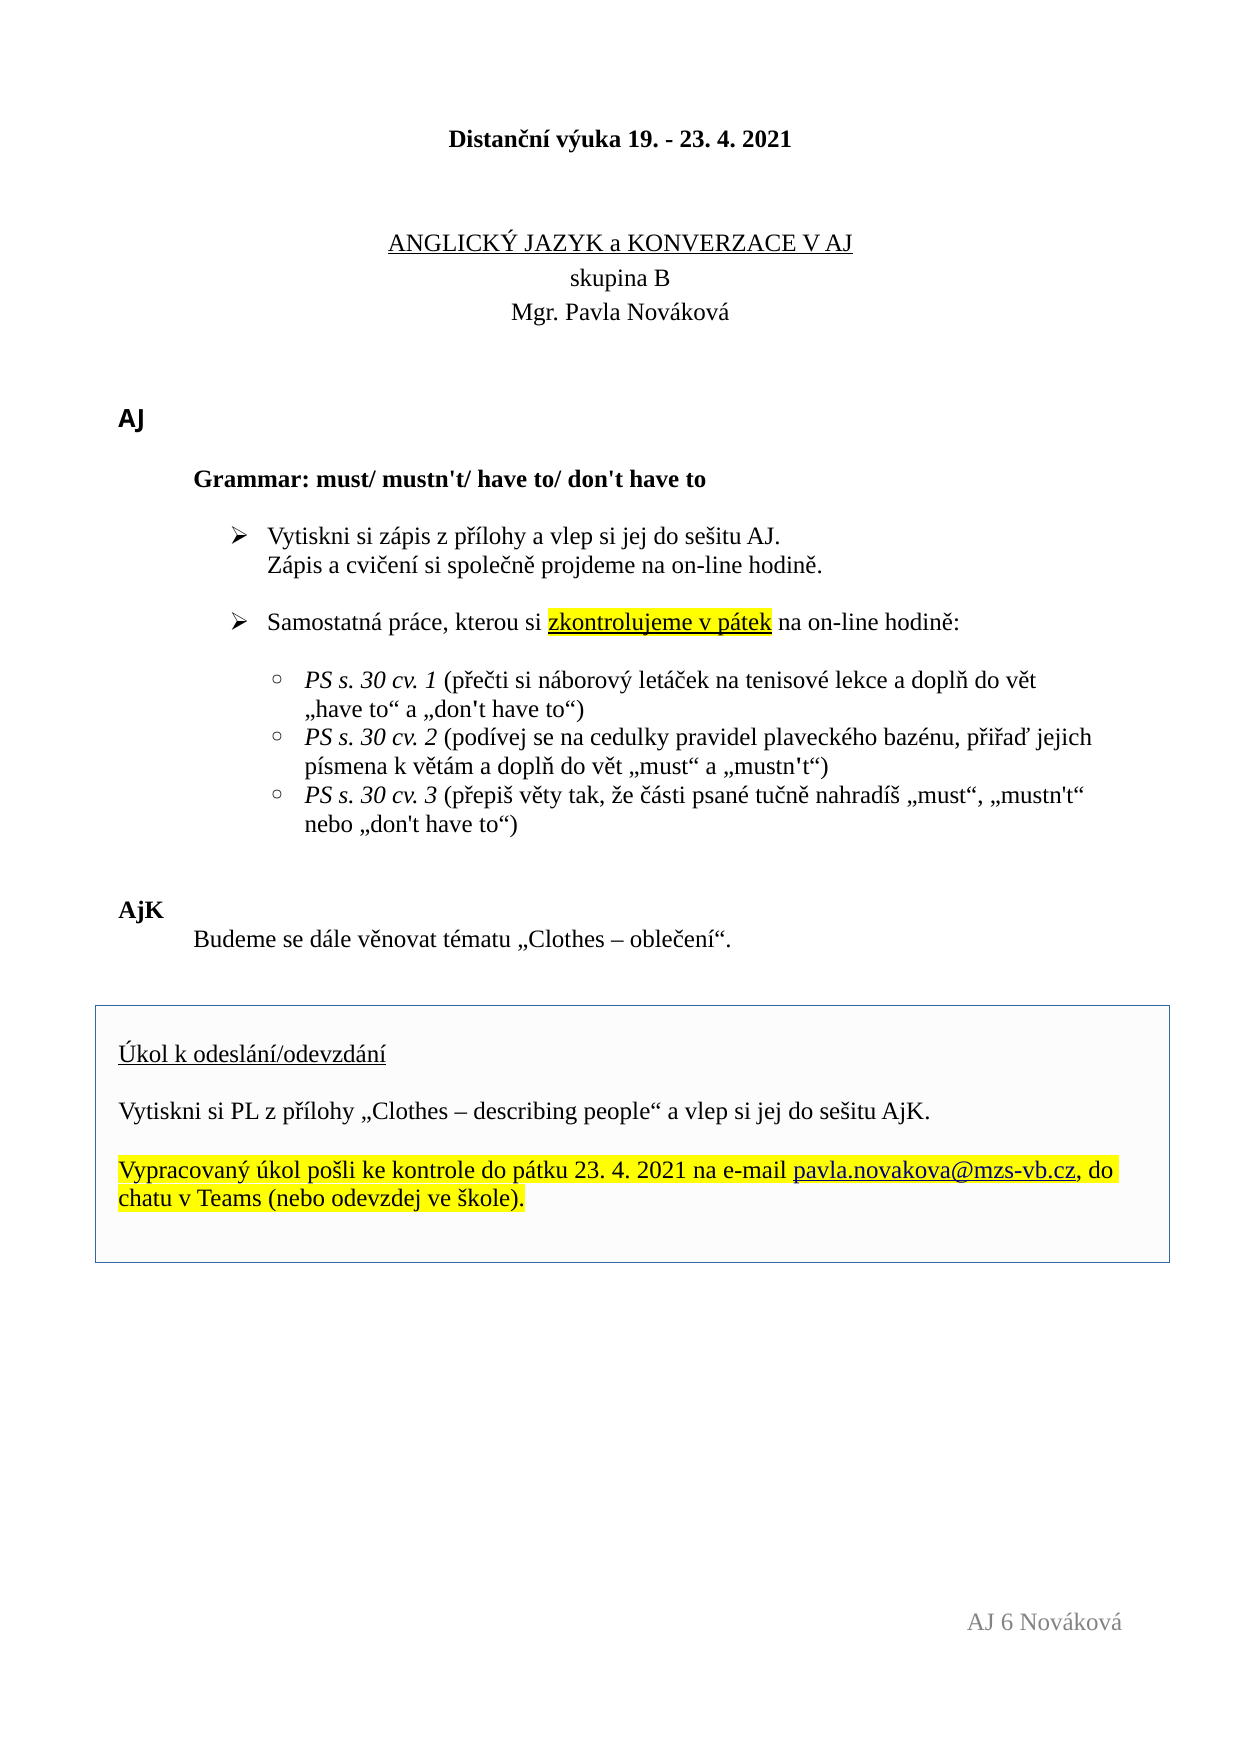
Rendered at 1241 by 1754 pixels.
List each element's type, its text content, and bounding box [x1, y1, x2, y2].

text AjK [118, 895, 1122, 924]
text Mgr. Pavla Nováková [118, 297, 1122, 326]
list PS s. 30 cv. 2 (podívej se na cedulky pravidel plaveckého bazénu, přiřaď jejich písmena k větám a doplň do vět „must“ a „mustn't“) [267, 722, 1122, 780]
list PS s. 30 cv. 3 (přepiš věty tak, že části psané tučně nahradíš „must“, „mustn't“ nebo „don't have to“) [267, 780, 1122, 837]
text AJ [118, 401, 1122, 464]
list Vytiskni si zápis z přílohy a vlep si jej do sešitu AJ. Zápis a cvičení si společně projdeme na on-line hodině. [229, 521, 1122, 607]
text ANGLICKÝ JAZYK a KONVERZACE V AJ [118, 228, 1122, 257]
text Distanční výuka 19. - 23. 4. 2021 [118, 124, 1122, 153]
list Grammar: must/ mustn't/ have to/ don't have to [156, 464, 1122, 492]
list PS s. 30 cv. 1 (přečti si náborový letáček na tenisové lekce a doplň do vět „have to“ a „don't have to“) [267, 665, 1122, 722]
list Samostatná práce, kterou si zkontrolujeme v pátek na on-line hodině: [229, 607, 1122, 665]
list Budeme se dále věnovat tématu „Clothes – oblečení“. [156, 924, 1122, 981]
text skupina B [118, 263, 1122, 292]
